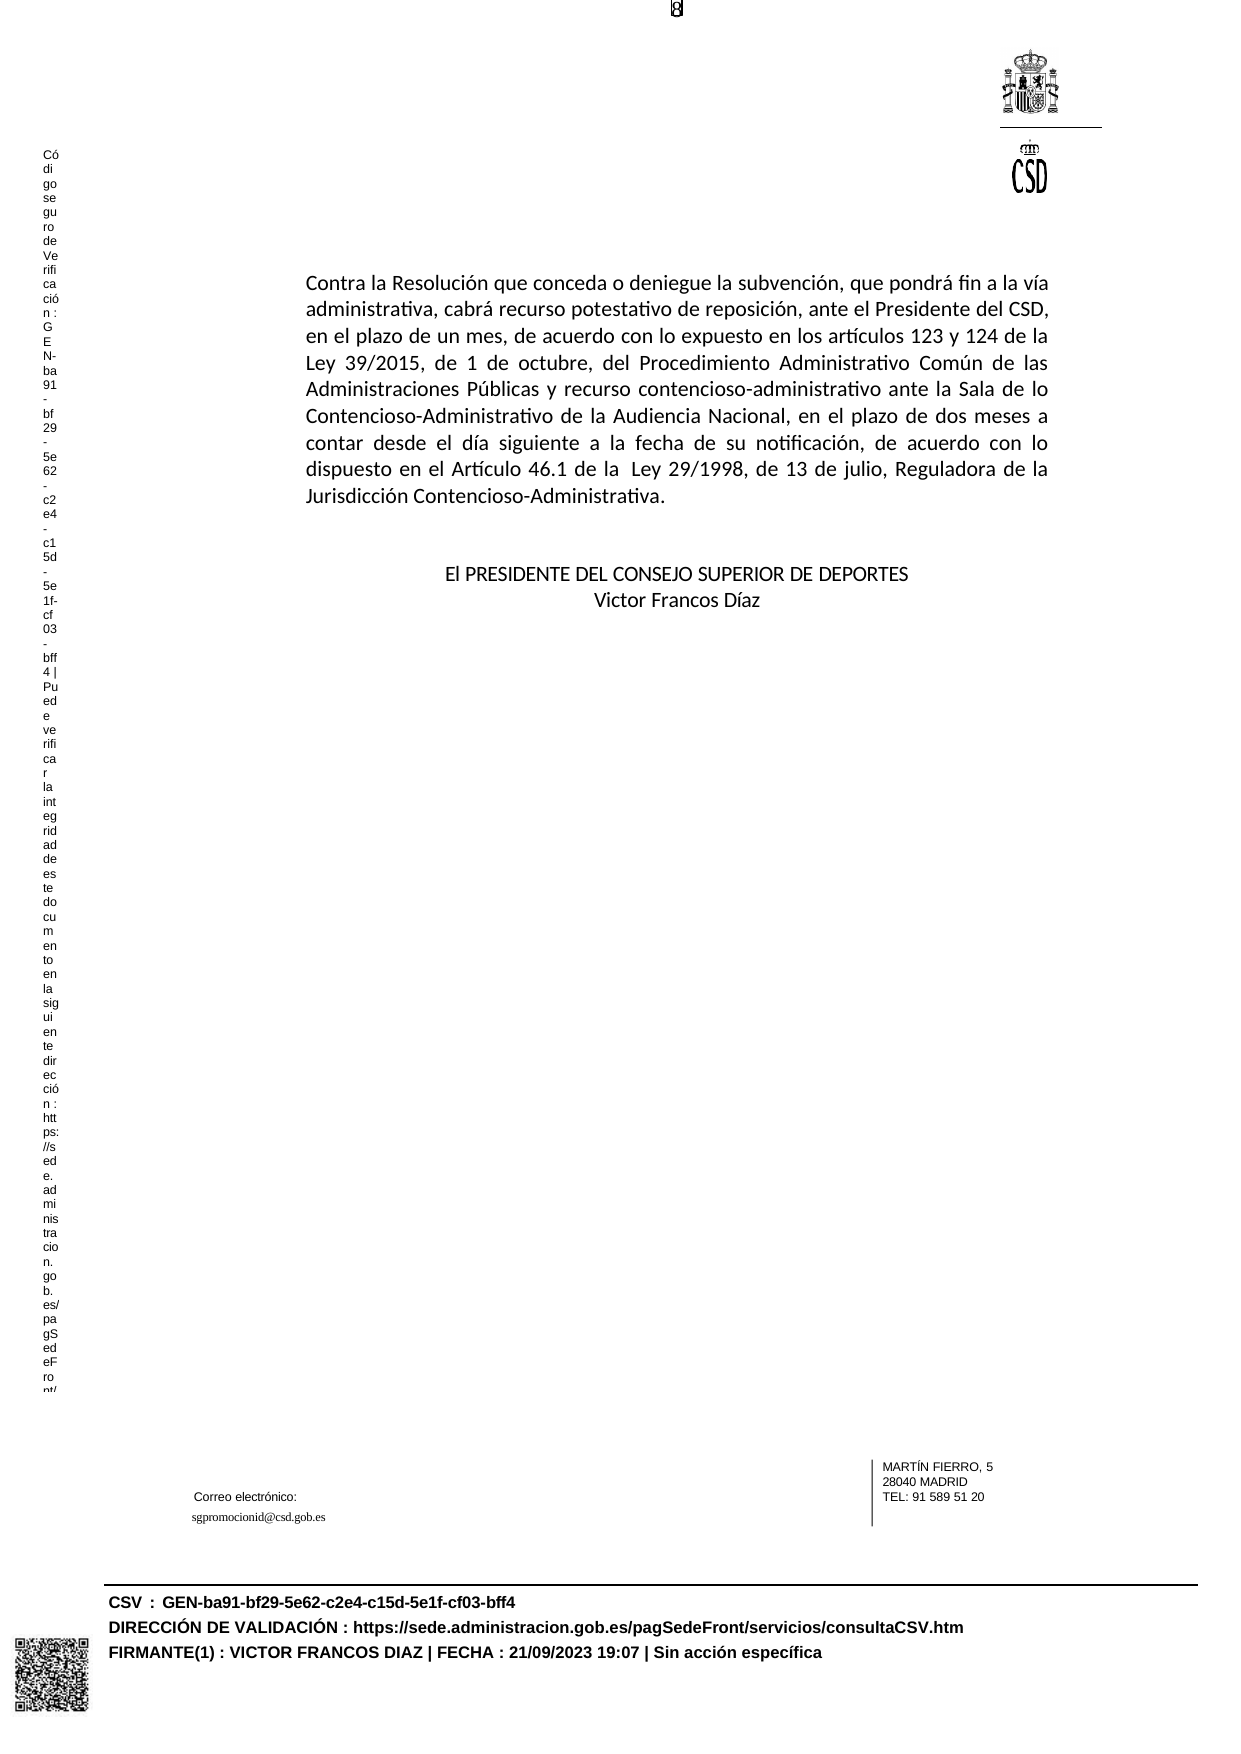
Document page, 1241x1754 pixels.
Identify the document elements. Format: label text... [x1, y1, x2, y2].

text MARTÍN FIERRO, 5 [882, 1460, 1155, 1474]
text sgpromocionid@csd.gob.es [192, 1510, 334, 1524]
picture [10, 1634, 93, 1717]
picture [1000, 47, 1059, 114]
text Victor Francos Díaz [444, 587, 910, 613]
text Código seguro de Verificación : GEN-ba91-bf29-5e62-c2e4-c15d-5e1f-cf03-bff4 | Puede verificar la integridad de este documento en la siguiente dirección : https://sede.administracion.gob.es/pagSedeFront/servicios/consult... [43, 147, 59, 1392]
text 28040 MADRID [882, 1475, 1155, 1489]
text El PRESIDENTE DEL CONSEJO SUPERIOR DE DEPORTES [444, 560, 909, 586]
text TEL: 91 589 51 20 [882, 1490, 1155, 1504]
text Correo electrónico: [193, 1490, 334, 1504]
text Contra la Resolución que conceda o deniegue la subvención, que pondrá fin a la vía administrativa, cabrá recurso potestativo de reposición, ante el Presidente del CSD, en el plazo de un mes, de acuerdo con lo expuesto en los artículos 123 y 124 de la Ley 39/2015, de 1 de octubre, del Procedimiento Administrativo Común de las Administraciones Públicas y recurso contencioso-administrativo ante la Sala de lo Contencioso-Administrativo de la Audiencia Nacional, en el plazo de dos meses a contar desde el día siguiente a la fecha de su notificación, de acuerdo con lo dispuesto en el Artículo 46.1 de la Ley 29/1998, de 13 de julio, Reguladora de la Jurisdicción Contencioso-Administrativa. [306, 269, 1049, 509]
picture [1012, 159, 1047, 193]
picture [1020, 139, 1039, 155]
